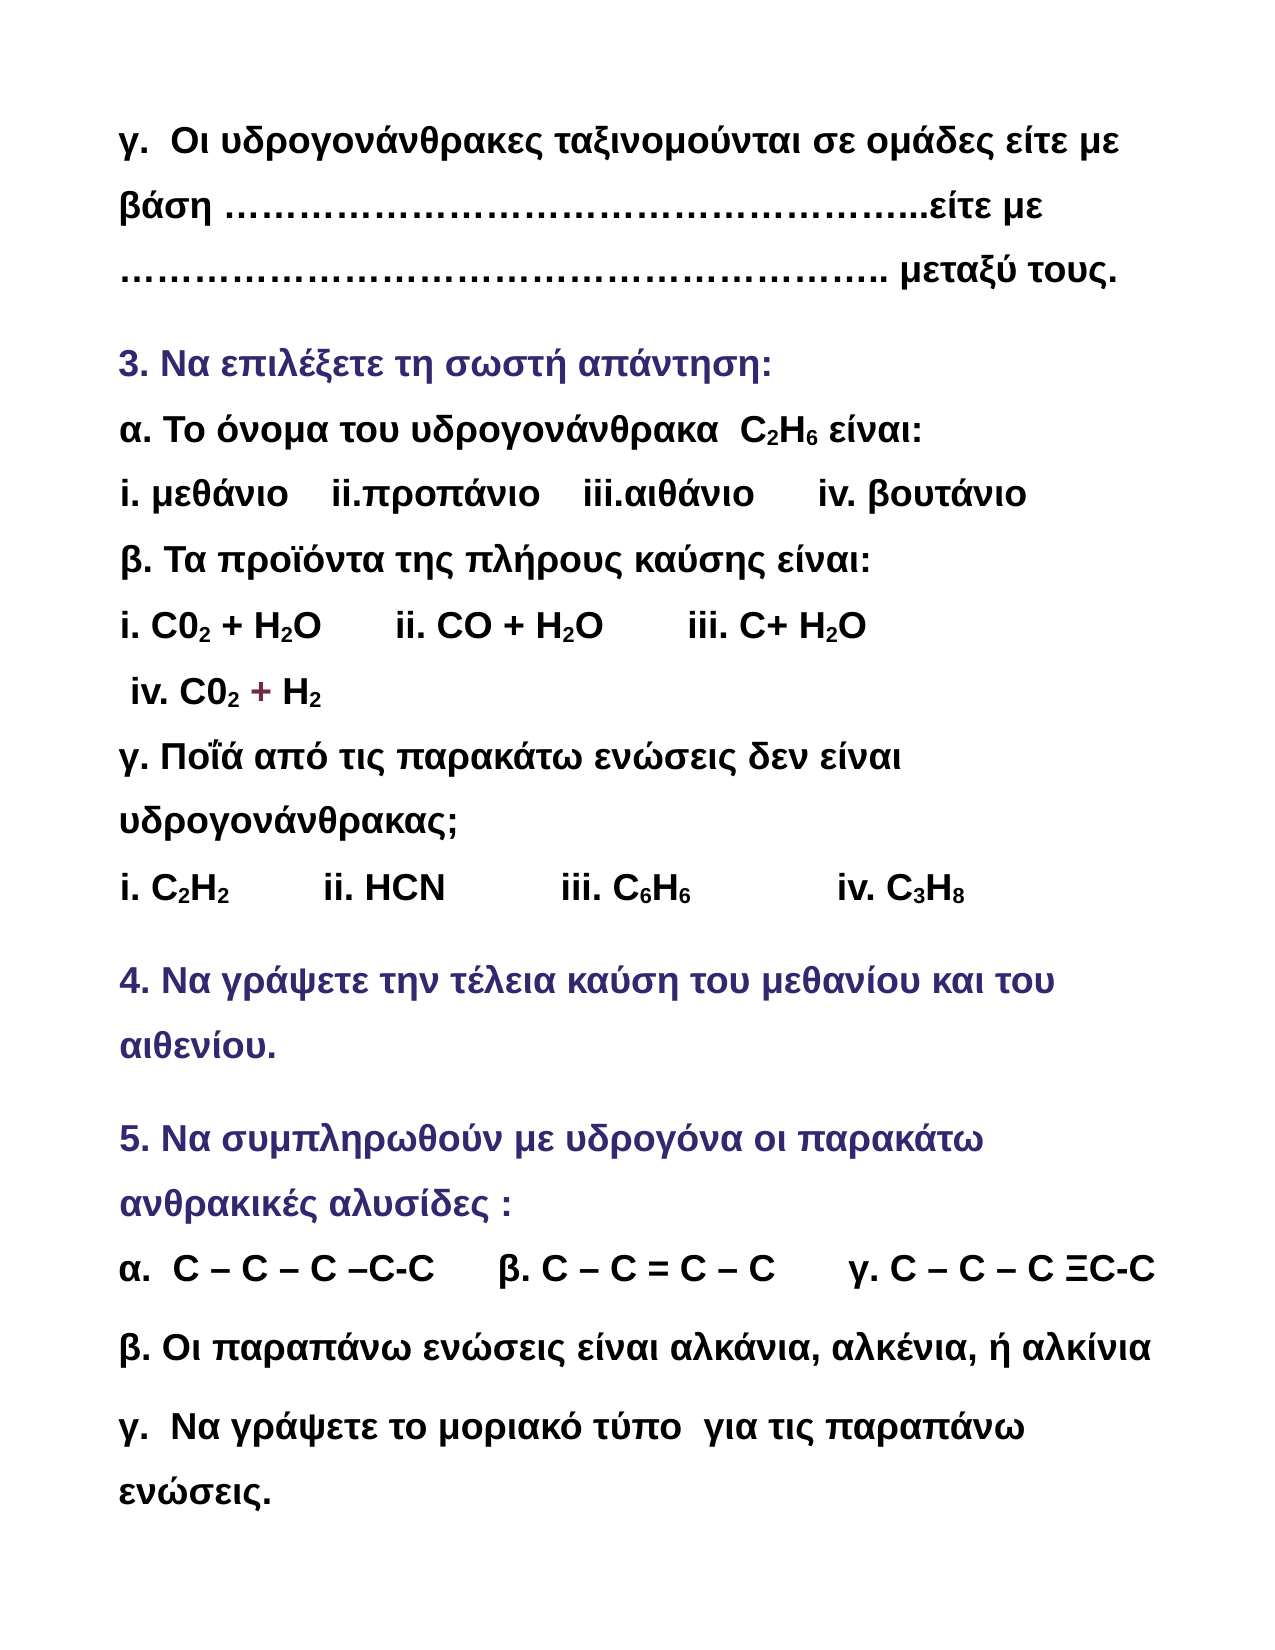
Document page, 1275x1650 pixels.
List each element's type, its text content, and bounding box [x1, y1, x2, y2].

text γ. Να γράψετε το μοριακό τύπο για τις παραπάνω ενώσεις. [118, 1404, 1157, 1512]
text 5. Να συμπληρωθούν με υδρογόνα οι παρακάτω ανθρακικές αλυσίδες : [119, 1117, 1157, 1224]
text β. Οι παραπάνω ενώσεις είναι αλκάνια, αλκένια, ή αλκίνια [118, 1325, 1157, 1368]
text 3. Να επιλέξετε τη σωστή απάντηση: [118, 341, 1157, 384]
text β. Τα προϊόντα της πλήρους καύσης είναι: [119, 538, 1157, 581]
text 4. Να γράψετε την τέλεια καύση του μεθανίου και του αιθενίου. [119, 958, 1157, 1066]
text i. C02 + H2O ii. CO + H2O iii. C+ Η2O [119, 603, 1157, 647]
text i. μεθάνιο ii.προπάνιο iii.αιθάνιο iv. βουτάνιο [119, 472, 1157, 515]
text γ. Οι υδρογονάνθρακες ταξινομούνται σε ομάδες είτε με βάση ………………………………………………...είτε με …………………………………………………….. μεταξύ τους. [118, 118, 1157, 291]
text i. C2H2 ii. HCN iii. C6H6 iv. C3H8 [119, 865, 1157, 908]
text α. C – C – C –C-C β. C – C = C – C γ. C – C – C ΞC-C [118, 1246, 1157, 1289]
text γ. Ποΐά από τις παρακάτω ενώσεις δεν είναι υδρογονάνθρακας; [118, 734, 1157, 842]
text iv. C02 + Η2 [119, 669, 1157, 712]
text α. Το όνομα του υδρογονάνθρακα C2H6 είναι: [119, 407, 1157, 450]
